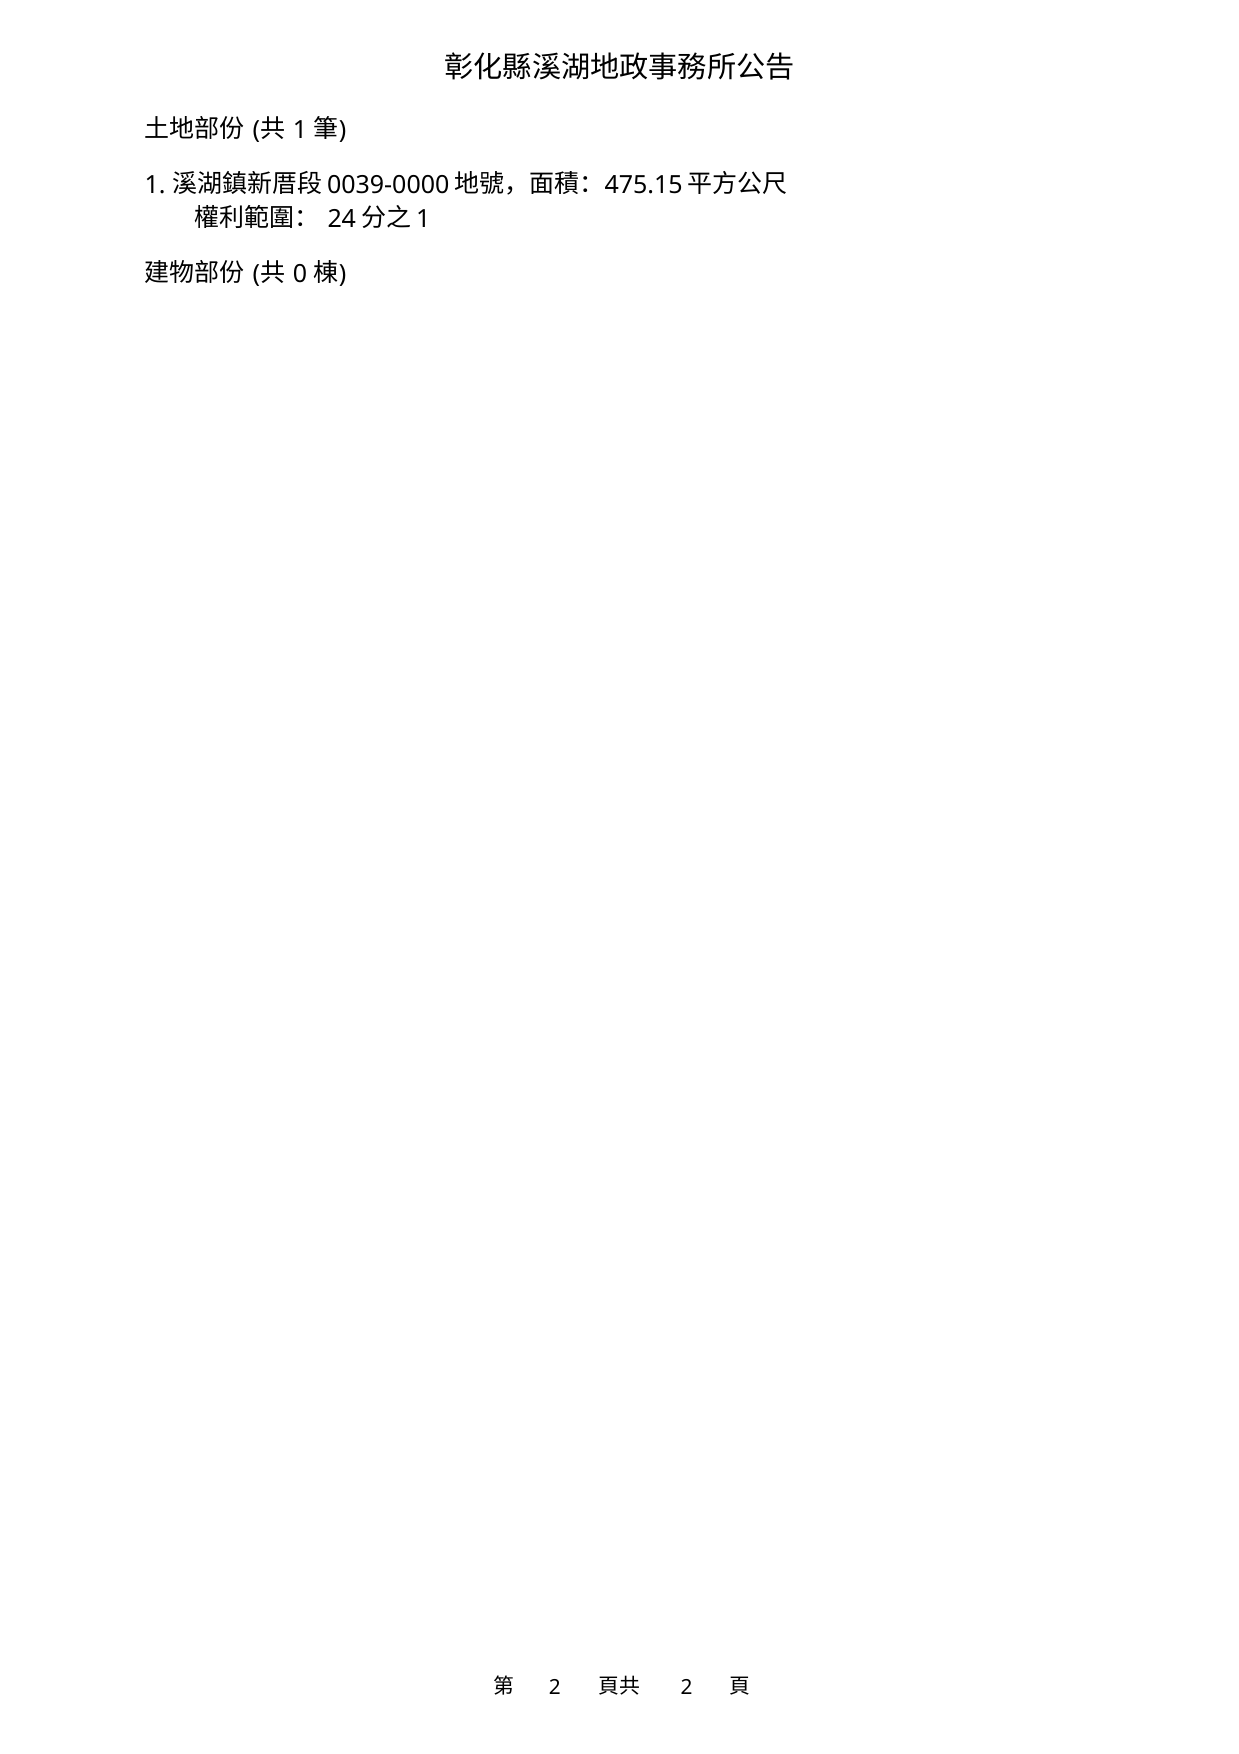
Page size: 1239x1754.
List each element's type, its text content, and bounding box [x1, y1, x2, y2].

table_cell 2 [524, 1666, 585, 1707]
table_cell [0, 95, 62, 166]
table_header [760, 0, 1177, 41]
table_cell [760, 310, 1177, 1666]
table_cell [585, 310, 653, 1666]
table_cell [0, 1666, 62, 1707]
table_header [585, 0, 653, 41]
table_cell 土地部份 (共 1 筆) [62, 95, 1177, 166]
table_header [62, 0, 483, 41]
table_cell 彰化縣溪湖地政事務所公告 [62, 41, 1177, 94]
table_cell [0, 239, 62, 310]
table_header [524, 0, 585, 41]
table_cell [760, 1666, 1177, 1707]
table_cell [0, 166, 62, 238]
table_cell [1177, 41, 1239, 94]
table_cell [1177, 239, 1239, 310]
table_header [483, 0, 523, 41]
table_cell 1. 溪湖鎮新厝段0039-0000地號，面積：475.15平方公尺 權利範圍： 24分之1 [62, 166, 1177, 238]
table_header [0, 0, 62, 41]
table_cell 2 [653, 1666, 719, 1707]
table_cell [653, 310, 719, 1666]
table_header [1177, 0, 1239, 41]
table_cell 建物部份 (共 0 棟) [62, 239, 1177, 310]
table_header [653, 0, 719, 41]
table_cell [1177, 166, 1239, 238]
table_cell [720, 310, 760, 1666]
table_cell [62, 310, 483, 1666]
table_cell [1177, 310, 1239, 1666]
table_cell 第 [483, 1666, 523, 1707]
table_cell [0, 310, 62, 1666]
table_cell [1177, 1666, 1239, 1707]
table_cell [0, 41, 62, 94]
table_header [720, 0, 760, 41]
table_cell 頁 [720, 1666, 760, 1707]
table_cell [62, 1666, 483, 1707]
table_cell 頁共 [585, 1666, 653, 1707]
table_cell [524, 310, 585, 1666]
table_cell [1177, 95, 1239, 166]
table_cell [483, 310, 523, 1666]
